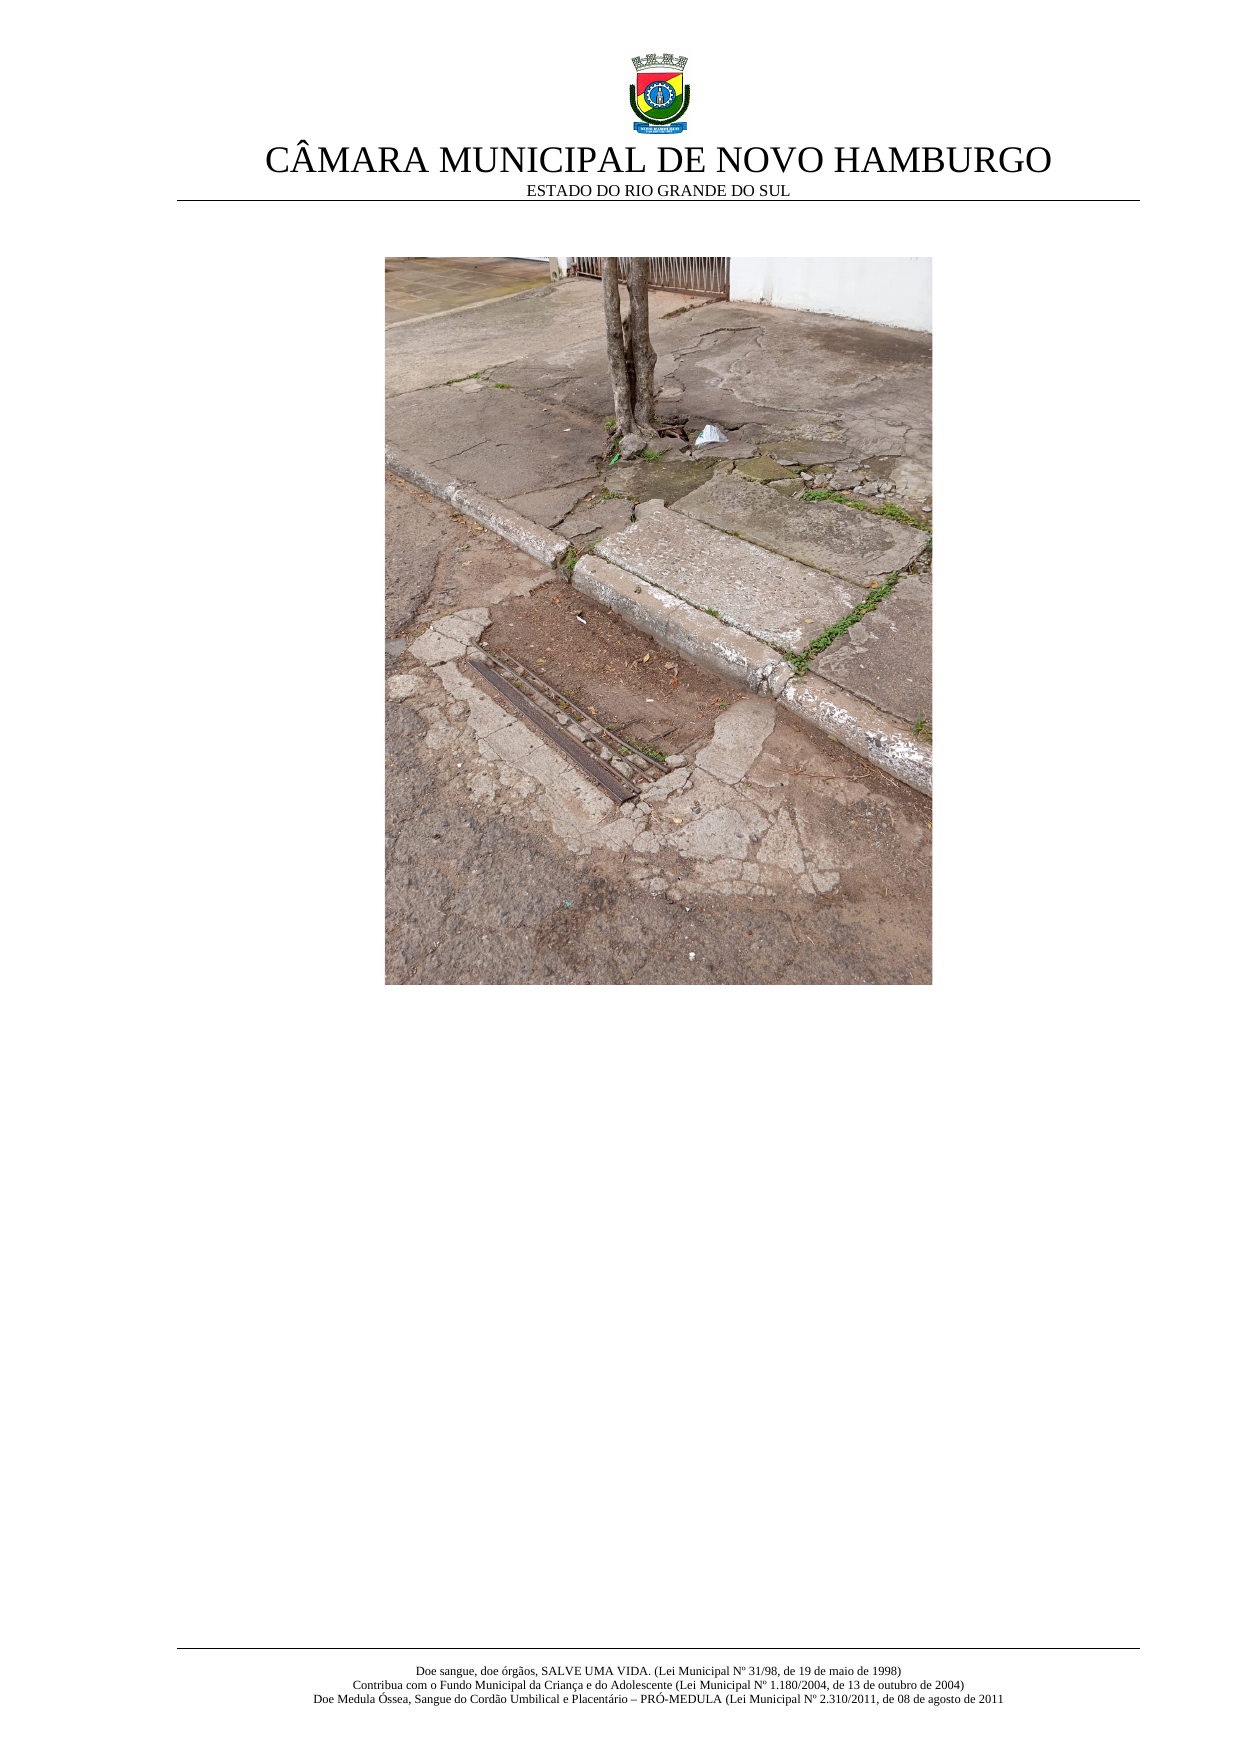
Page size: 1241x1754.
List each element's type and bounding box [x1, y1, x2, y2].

picture [624, 47, 693, 138]
picture [384, 257, 933, 985]
